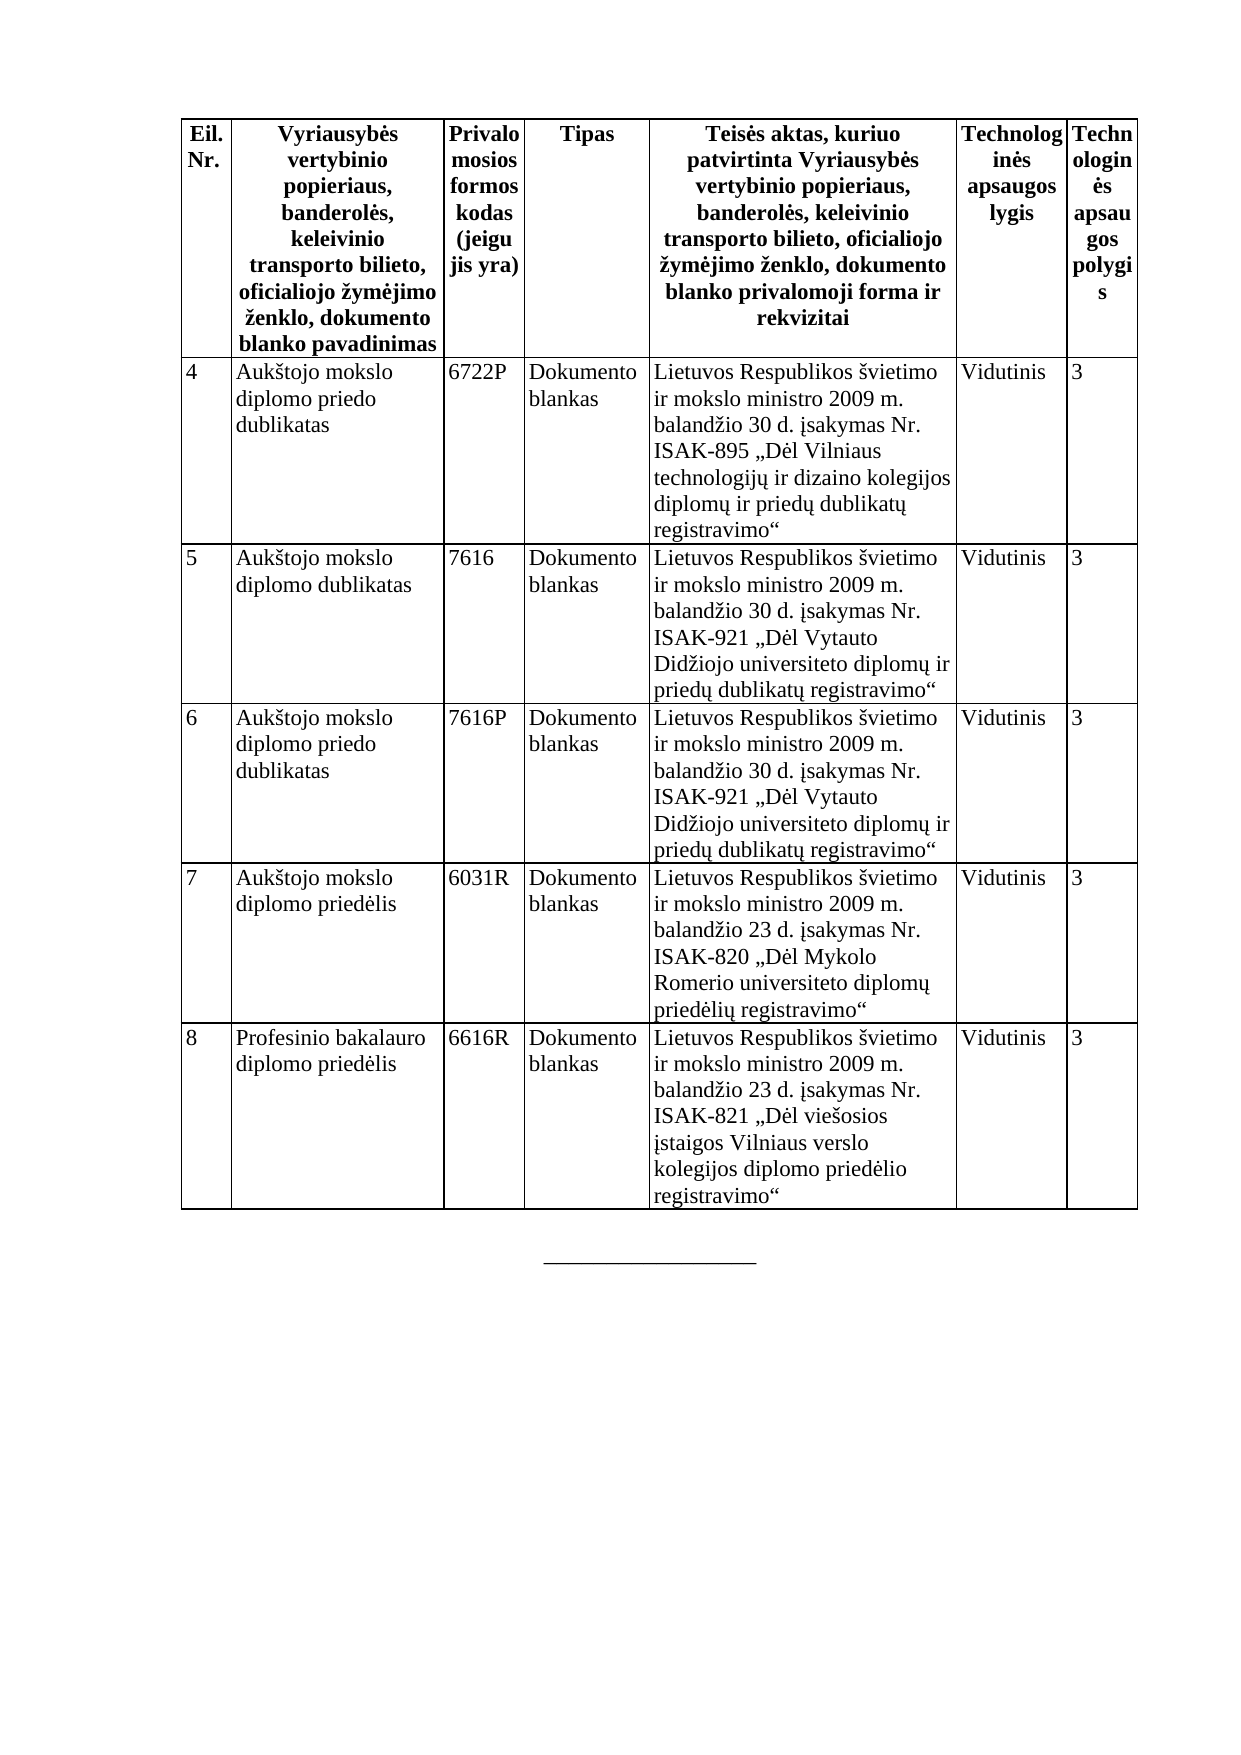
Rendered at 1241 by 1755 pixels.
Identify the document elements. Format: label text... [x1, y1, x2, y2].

table_cell Vidutinis [957, 1024, 1066, 1208]
table_cell 4 [182, 358, 231, 543]
table_header Tipas [525, 120, 649, 357]
table_header Privalomosios formos kodas (jeigu jis yra) [445, 120, 524, 357]
table_header Technologinės apsaugos lygis [957, 120, 1066, 357]
table_cell Dokumento blankas [525, 864, 649, 1022]
table_cell 7616P [445, 704, 524, 862]
table_cell 3 [1068, 704, 1137, 862]
table_header Eil. Nr. [182, 120, 231, 357]
table_cell Lietuvos Respublikos švietimo ir mokslo ministro 2009 m. balandžio 30 d. įsakymas Nr. ISAK-895 „Dėl Vilniaus technologijų ir dizaino kolegijos diplomų ir priedų dublikatų registravimo“ [650, 358, 956, 543]
table_header Technologinės apsaugos polygis [1068, 120, 1137, 357]
table_cell 6722P [445, 358, 524, 543]
table_cell Lietuvos Respublikos švietimo ir mokslo ministro 2009 m. balandžio 30 d. įsakymas Nr. ISAK-921 „Dėl Vytauto Didžiojo universiteto diplomų ir priedų dublikatų registravimo“ [650, 704, 956, 862]
table_cell 6616R [445, 1024, 524, 1208]
table_cell Dokumento blankas [525, 545, 649, 703]
table_cell Aukštojo mokslo diplomo priedėlis [232, 864, 443, 1022]
table_cell 7 [182, 864, 231, 1022]
table_cell Aukštojo mokslo diplomo dublikatas [232, 545, 443, 703]
table_header Vyriausybės vertybinio popieriaus, banderolės, keleivinio transporto bilieto, oficialiojo žymėjimo ženklo, dokumento blanko pavadinimas [232, 120, 443, 357]
table_header Teisės aktas, kuriuo patvirtinta Vyriausybės vertybinio popieriaus, banderolės, keleivinio transporto bilieto, oficialiojo žymėjimo ženklo, dokumento blanko privalomoji forma ir rekvizitai [650, 120, 956, 357]
table_cell 7616 [445, 545, 524, 703]
text _________________ [177, 1238, 1122, 1267]
table_cell Dokumento blankas [525, 704, 649, 862]
table_cell Aukštojo mokslo diplomo priedo dublikatas [232, 704, 443, 862]
table_cell 3 [1068, 545, 1137, 703]
table_cell 8 [182, 1024, 231, 1208]
table_cell 3 [1068, 864, 1137, 1022]
table_cell Lietuvos Respublikos švietimo ir mokslo ministro 2009 m. balandžio 23 d. įsakymas Nr. ISAK-821 „Dėl viešosios įstaigos Vilniaus verslo kolegijos diplomo priedėlio registravimo“ [650, 1024, 956, 1208]
table_cell Lietuvos Respublikos švietimo ir mokslo ministro 2009 m. balandžio 30 d. įsakymas Nr. ISAK-921 „Dėl Vytauto Didžiojo universiteto diplomų ir priedų dublikatų registravimo“ [650, 545, 956, 703]
table_cell Lietuvos Respublikos švietimo ir mokslo ministro 2009 m. balandžio 23 d. įsakymas Nr. ISAK-820 „Dėl Mykolo Romerio universiteto diplomų priedėlių registravimo“ [650, 864, 956, 1022]
table_cell Vidutinis [957, 864, 1066, 1022]
table_cell 5 [182, 545, 231, 703]
table_cell 6 [182, 704, 231, 862]
table_cell Aukštojo mokslo diplomo priedo dublikatas [232, 358, 443, 543]
table_cell Vidutinis [957, 545, 1066, 703]
table_cell Vidutinis [957, 704, 1066, 862]
table_cell Dokumento blankas [525, 358, 649, 543]
table_cell Dokumento blankas [525, 1024, 649, 1208]
table_cell Profesinio bakalauro diplomo priedėlis [232, 1024, 443, 1208]
table_cell Vidutinis [957, 358, 1066, 543]
table_cell 6031R [445, 864, 524, 1022]
table_cell 3 [1068, 1024, 1137, 1208]
table_cell 3 [1068, 358, 1137, 543]
